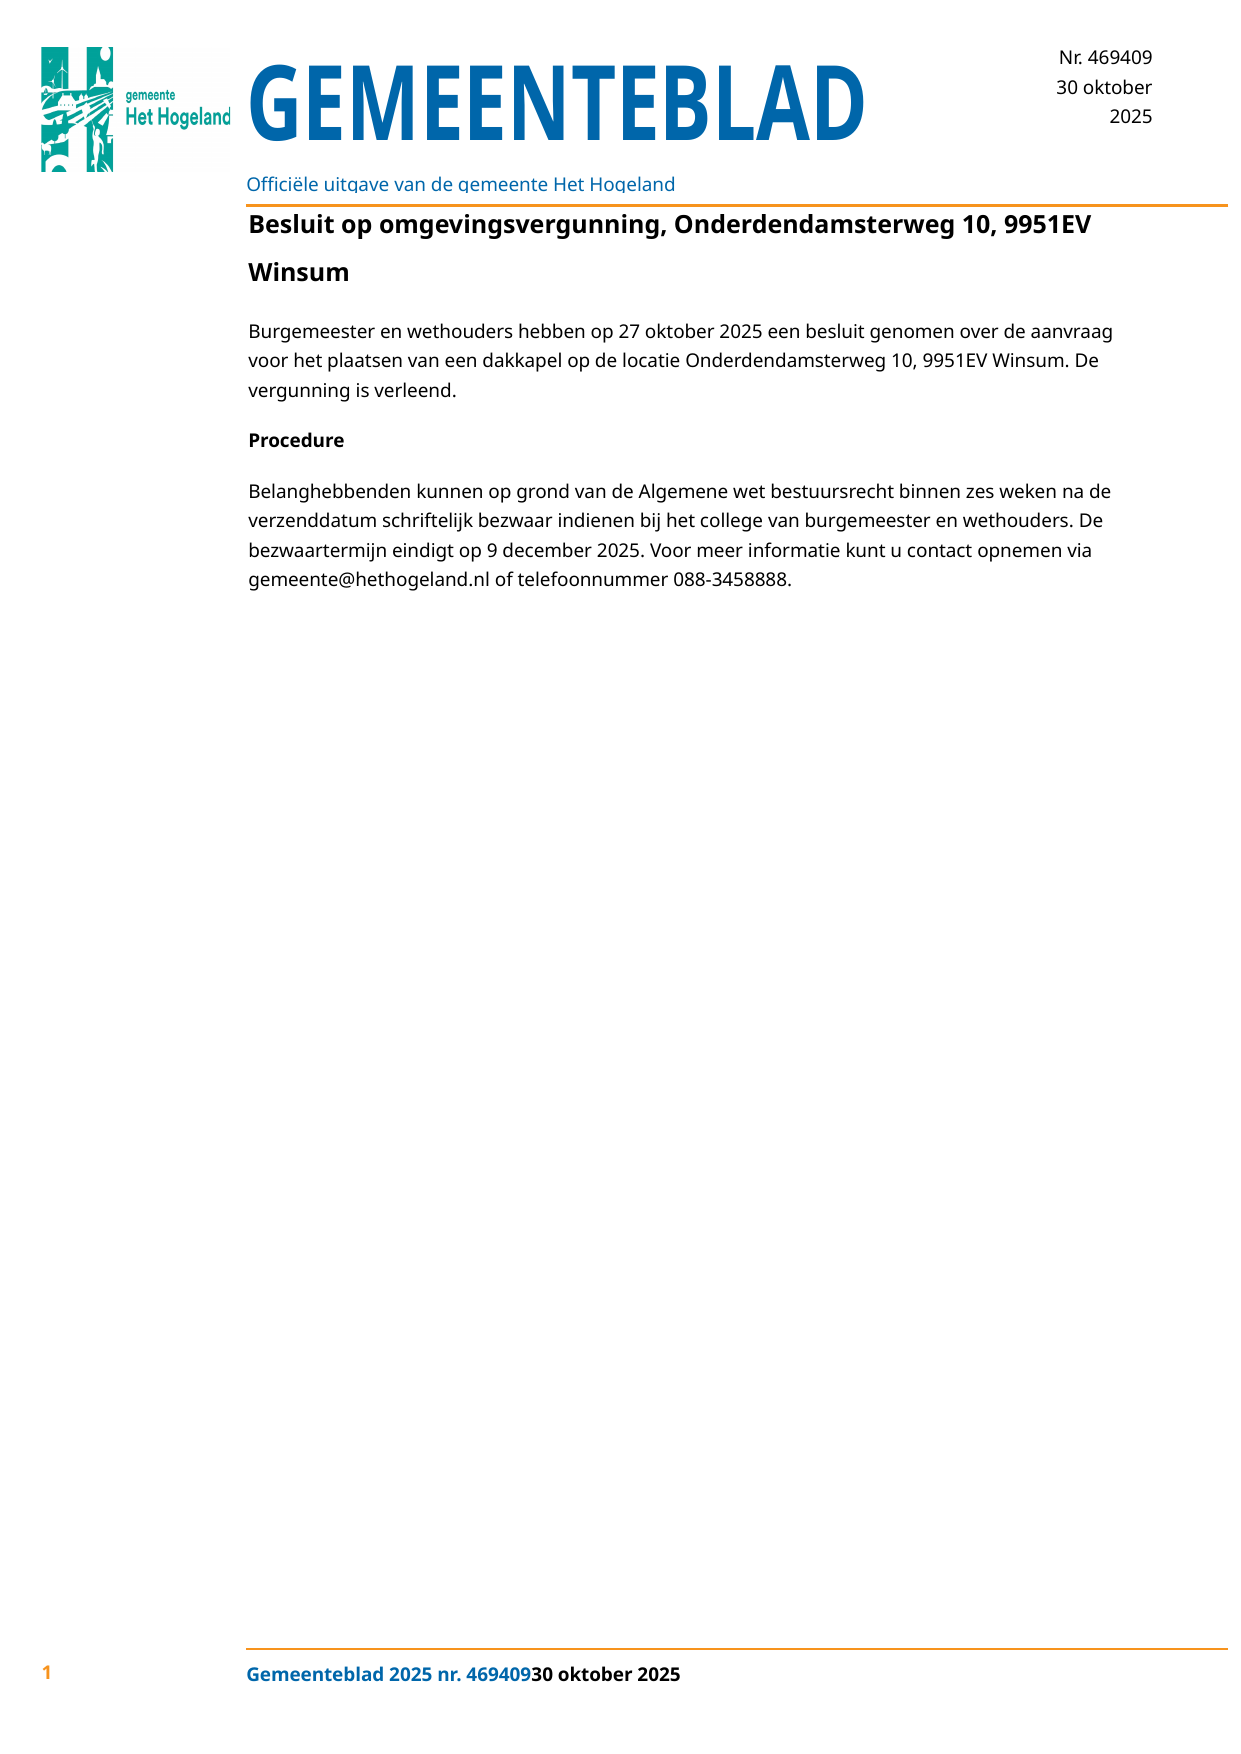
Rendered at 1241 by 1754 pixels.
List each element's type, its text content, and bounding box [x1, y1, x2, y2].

text Procedure [248, 427, 1152, 453]
text Burgemeester en wethouders hebben op 27 oktober 2025 een besluit genomen over de aanvraag voor het plaatsen van een dakkapel op de locatie Onderdendamsterweg 10, 9951EV Winsum. De vergunning is verleend. [248, 318, 1152, 403]
text Besluit op omgevingsvergunning, Onderdendamsterweg 10, 9951EV Winsum [248, 207, 1152, 288]
picture [41, 47, 231, 172]
text Belanghebbenden kunnen op grond van de Algemene wet bestuursrecht binnen zes weken na de verzenddatum schriftelijk bezwaar indienen bij het college van burgemeester en wethouders. De bezwaartermijn eindigt op 9 december 2025. Voor meer informatie kunt u contact opnemen via gemeente@hethogeland.nl of telefoonnummer 088-3458888. [248, 478, 1152, 592]
